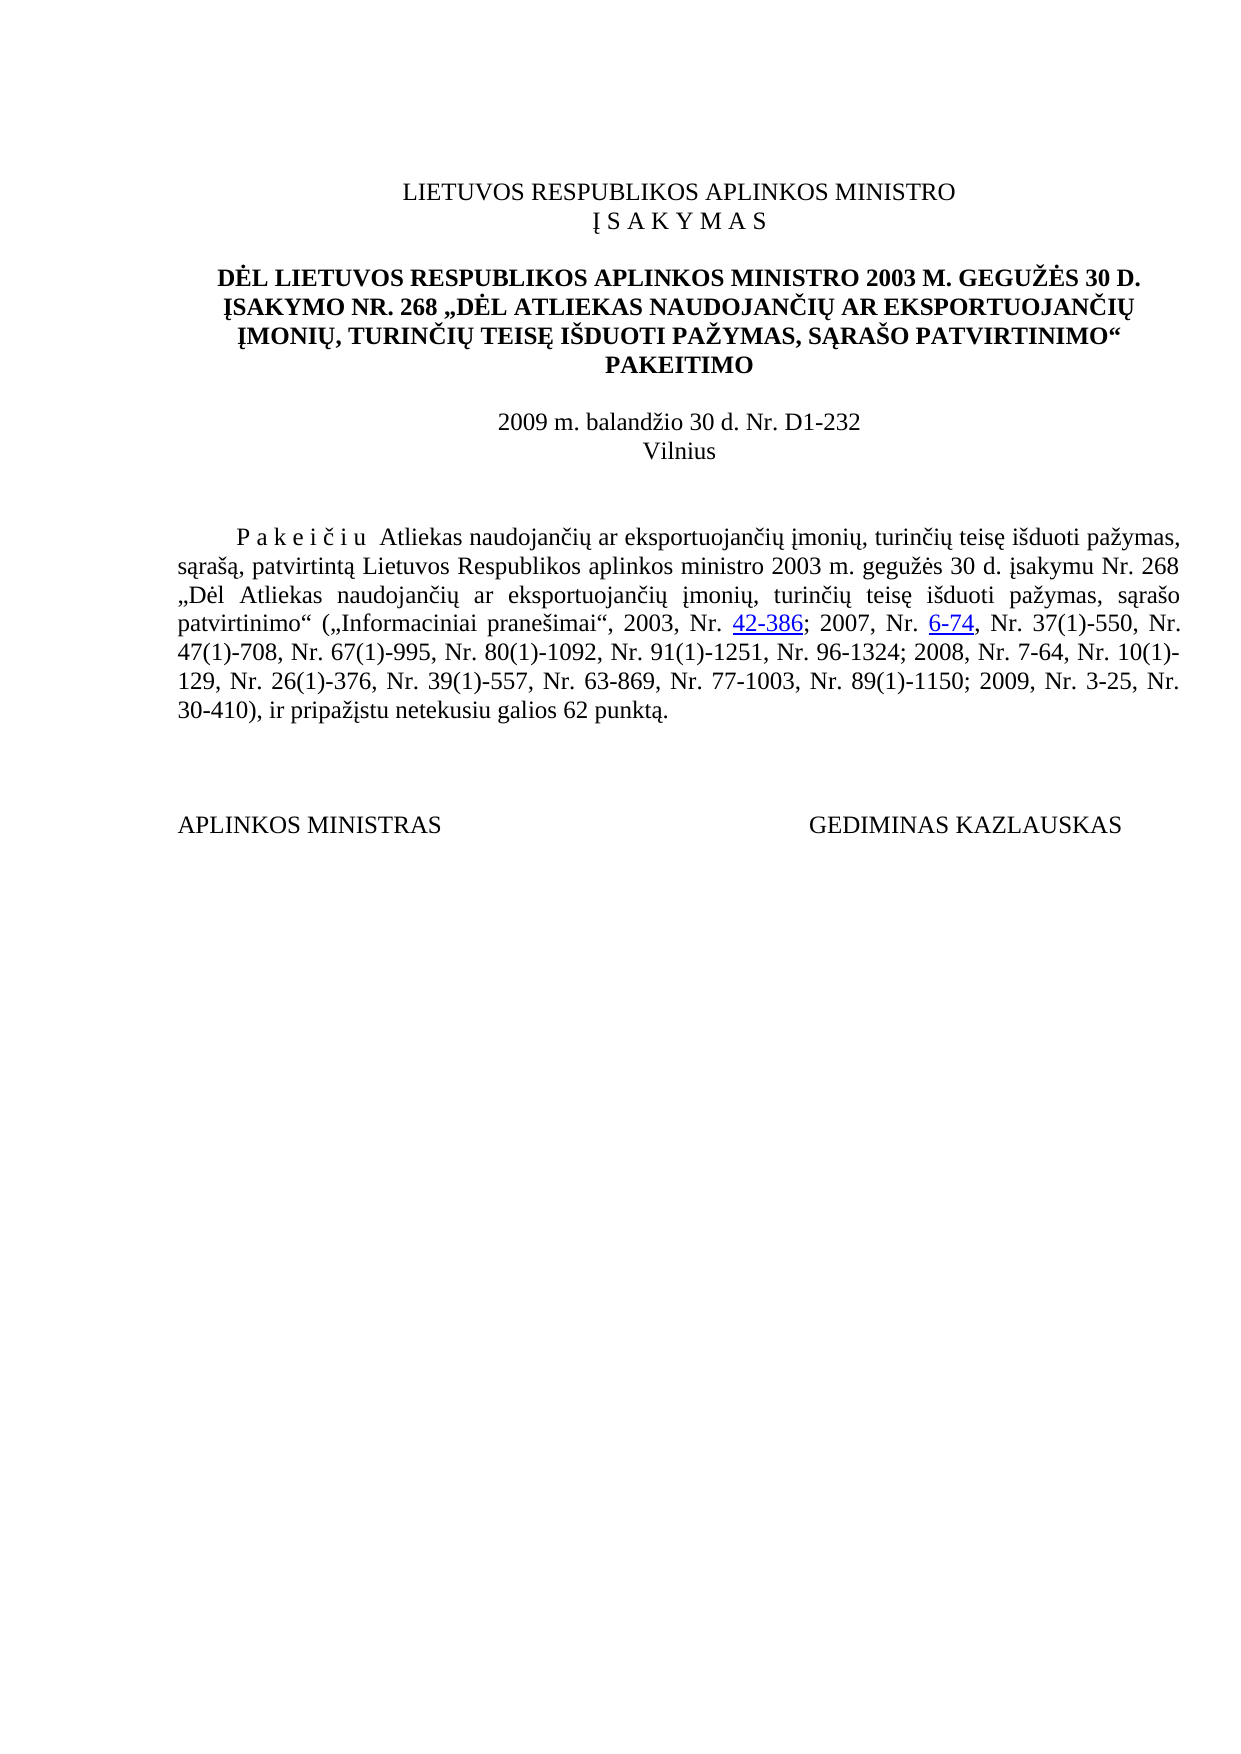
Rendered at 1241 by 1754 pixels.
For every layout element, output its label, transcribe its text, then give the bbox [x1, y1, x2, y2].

text Aplinkos ministras Gediminas Kazlauskas [177, 810, 1181, 838]
text PAKEITIMO [177, 350, 1181, 378]
text Pakeičiu Atliekas naudojančių ar eksportuojančių įmonių, turinčių teisę išduoti pažymas, sąrašą, patvirtintą Lietuvos Respublikos aplinkos ministro 2003 m. gegužės 30 d. įsakymu Nr. 268 „Dėl Atliekas naudojančių ar eksportuojančių įmonių, turinčių teisę išduoti pažymas, sąrašo patvirtinimo“ („Informaciniai pranešimai“, 2003, Nr. 42-386; 2007, Nr. 6-74, Nr. 37(1)-550, Nr. 47(1)-708, Nr. 67(1)-995, Nr. 80(1)-1092, Nr. 91(1)-1251, Nr. 96-1324; 2008, Nr. 7-64, Nr. 10(1)-129, Nr. 26(1)-376, Nr. 39(1)-557, Nr. 63-869, Nr. 77-1003, Nr. 89(1)-1150; 2009, Nr. 3-25, Nr. 30-410), ir pripažįstu netekusiu galios 62 punktą. [177, 522, 1181, 723]
text DĖL LIETUVOS RESPUBLIKOS APLINKOS MINISTRO 2003 M. GEGUŽĖS 30 D. ĮSAKYMO NR. 268 „DĖL ATLIEKAS NAUDOJANČIŲ AR EKSPORTUOJANČIŲ ĮMONIŲ, TURINČIŲ TEISĘ IŠDUOTI PAŽYMAS, SĄRAŠO PATVIRTINIMO“ [177, 263, 1181, 350]
text 2009 m. balandžio 30 d. Nr. D1-232 [177, 407, 1181, 436]
text LIETUVOS RESPUBLIKOS APLINKOS MINISTRO [177, 177, 1181, 206]
text ĮSAKYMAS [177, 206, 1181, 235]
text Vilnius [177, 436, 1181, 465]
